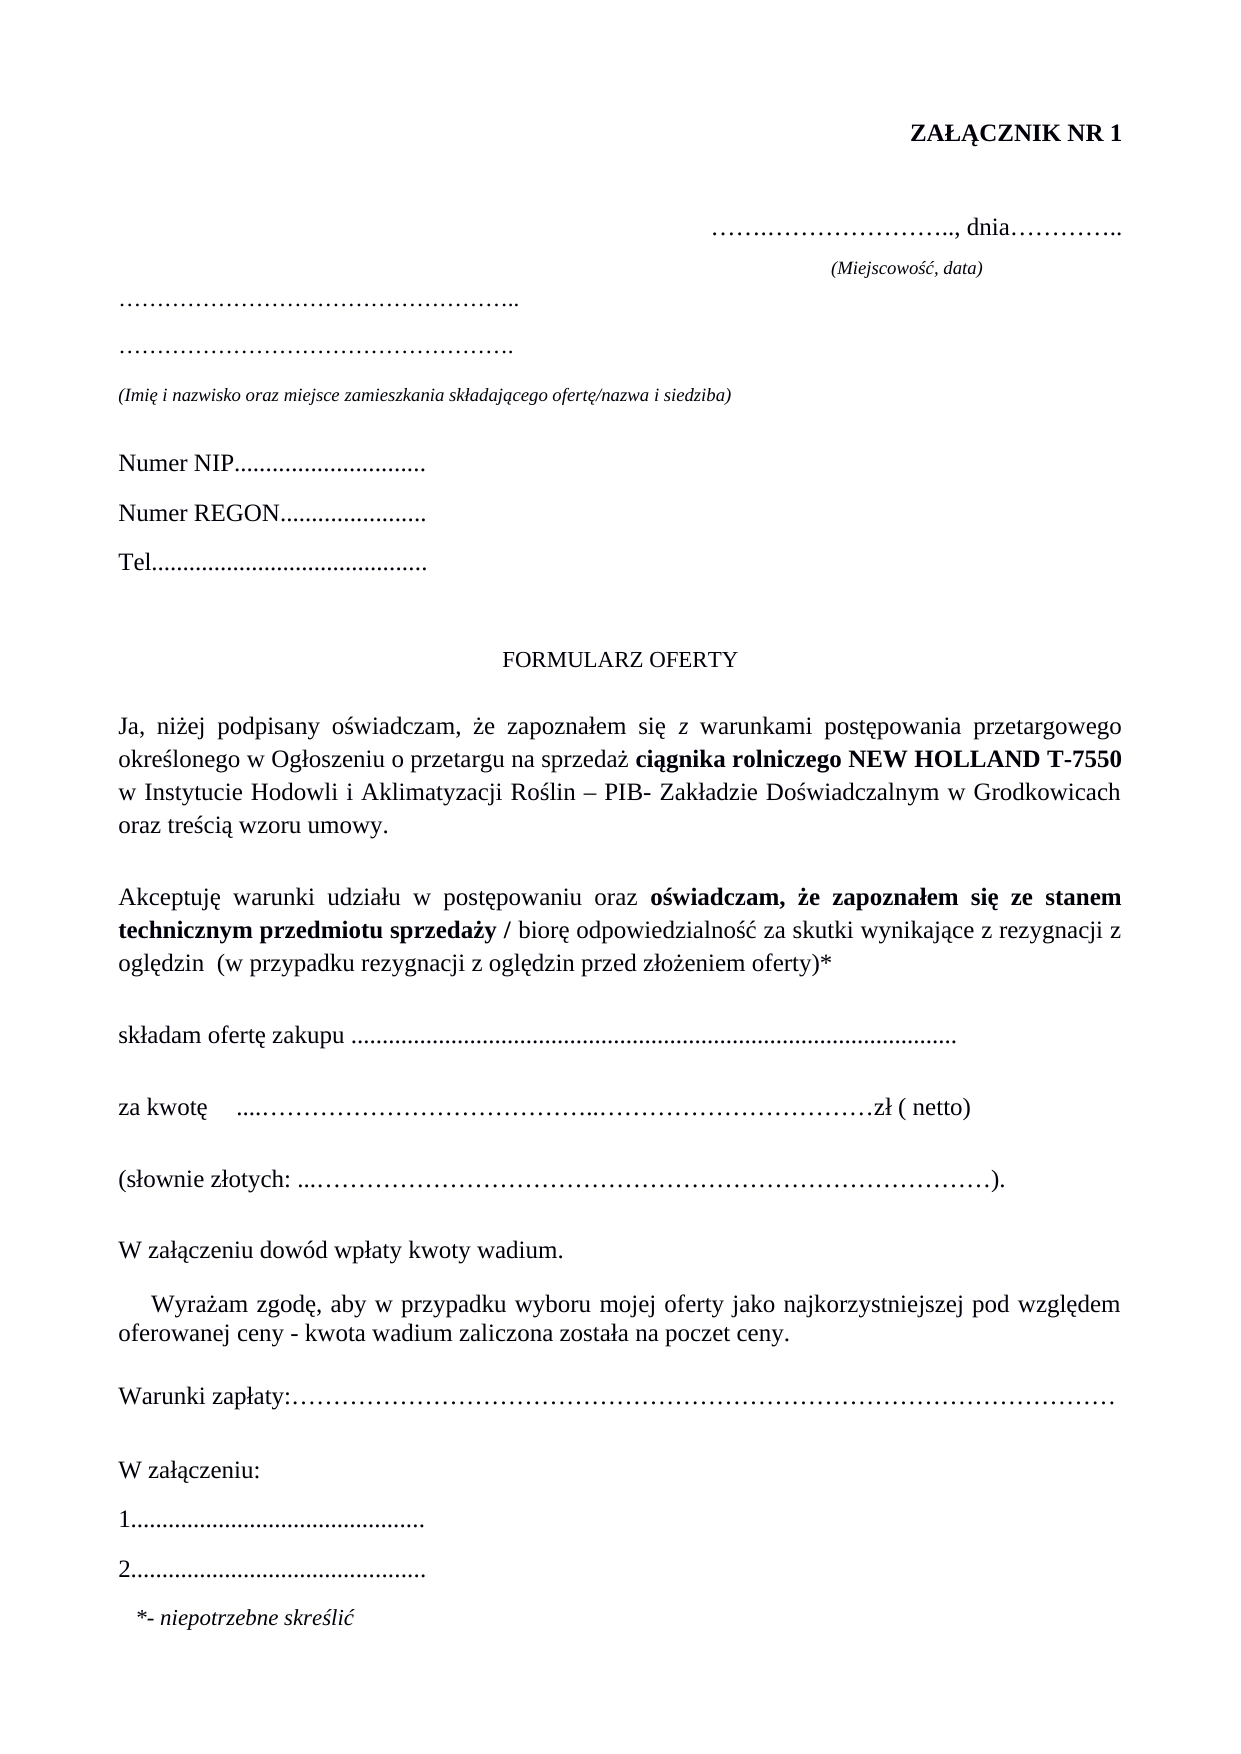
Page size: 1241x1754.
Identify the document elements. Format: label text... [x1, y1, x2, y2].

text Warunki zapłaty:……………………………………………………………………………………… [118, 1381, 1122, 1409]
text składam ofertę zakupu ................................................................................................. [118, 1020, 1122, 1049]
text W załączeniu dowód wpłaty kwoty wadium. [118, 1236, 1122, 1264]
text W załączeniu: [118, 1455, 1122, 1484]
text za kwotę ....…………………………………..……………………………zł ( netto) [118, 1092, 1122, 1121]
text *- niepotrzebne skreślić [118, 1604, 1122, 1630]
text (Imię i nazwisko oraz miejsce zamieszkania składającego ofertę/nazwa i siedziba) [118, 383, 1122, 405]
text Numer REGON [118, 498, 1122, 527]
text ZAŁĄCZNIK NR 1 [118, 118, 1122, 147]
text Akceptuję warunki udziału w postępowaniu oraz oświadczam, że zapoznałem się ze stanem technicznym przedmiotu sprzedaży / biorę odpowiedzialność za skutki wynikające z rezygnacji z oględzin (w przypadku rezygnacji z oględzin przed złożeniem oferty)* [118, 882, 1122, 977]
text …….………………….., dnia………….. [118, 212, 1122, 241]
text 2 [118, 1554, 1122, 1583]
text Ja, niżej podpisany oświadczam, że zapoznałem się z warunkami postępowania przetargowego określonego w Ogłoszeniu o przetargu na sprzedaż ciągnika rolniczego NEW HOLLAND T-7550 w Instytucie Hodowli i Aklimatyzacji Roślin – PIB- Zakładzie Doświadczalnym w Grodkowicach oraz treścią wzoru umowy. [118, 711, 1122, 839]
text ……………………………………………. [118, 332, 1122, 359]
text Wyrażam zgodę, aby w przypadku wyboru mojej oferty jako najkorzystniejszej pod względem oferowanej ceny - kwota wadium zaliczona została na poczet ceny. [118, 1289, 1122, 1347]
text Tel [118, 547, 1122, 576]
text …………………………………………….. [118, 285, 1122, 311]
text FORMULARZ OFERTY [118, 646, 1122, 672]
text (słownie złotych: ...………………………………………………………………………). [118, 1164, 1122, 1192]
text (Miejscowość, data) [118, 252, 1122, 280]
text Numer NIP [118, 448, 1122, 477]
text 1 [118, 1504, 1122, 1533]
